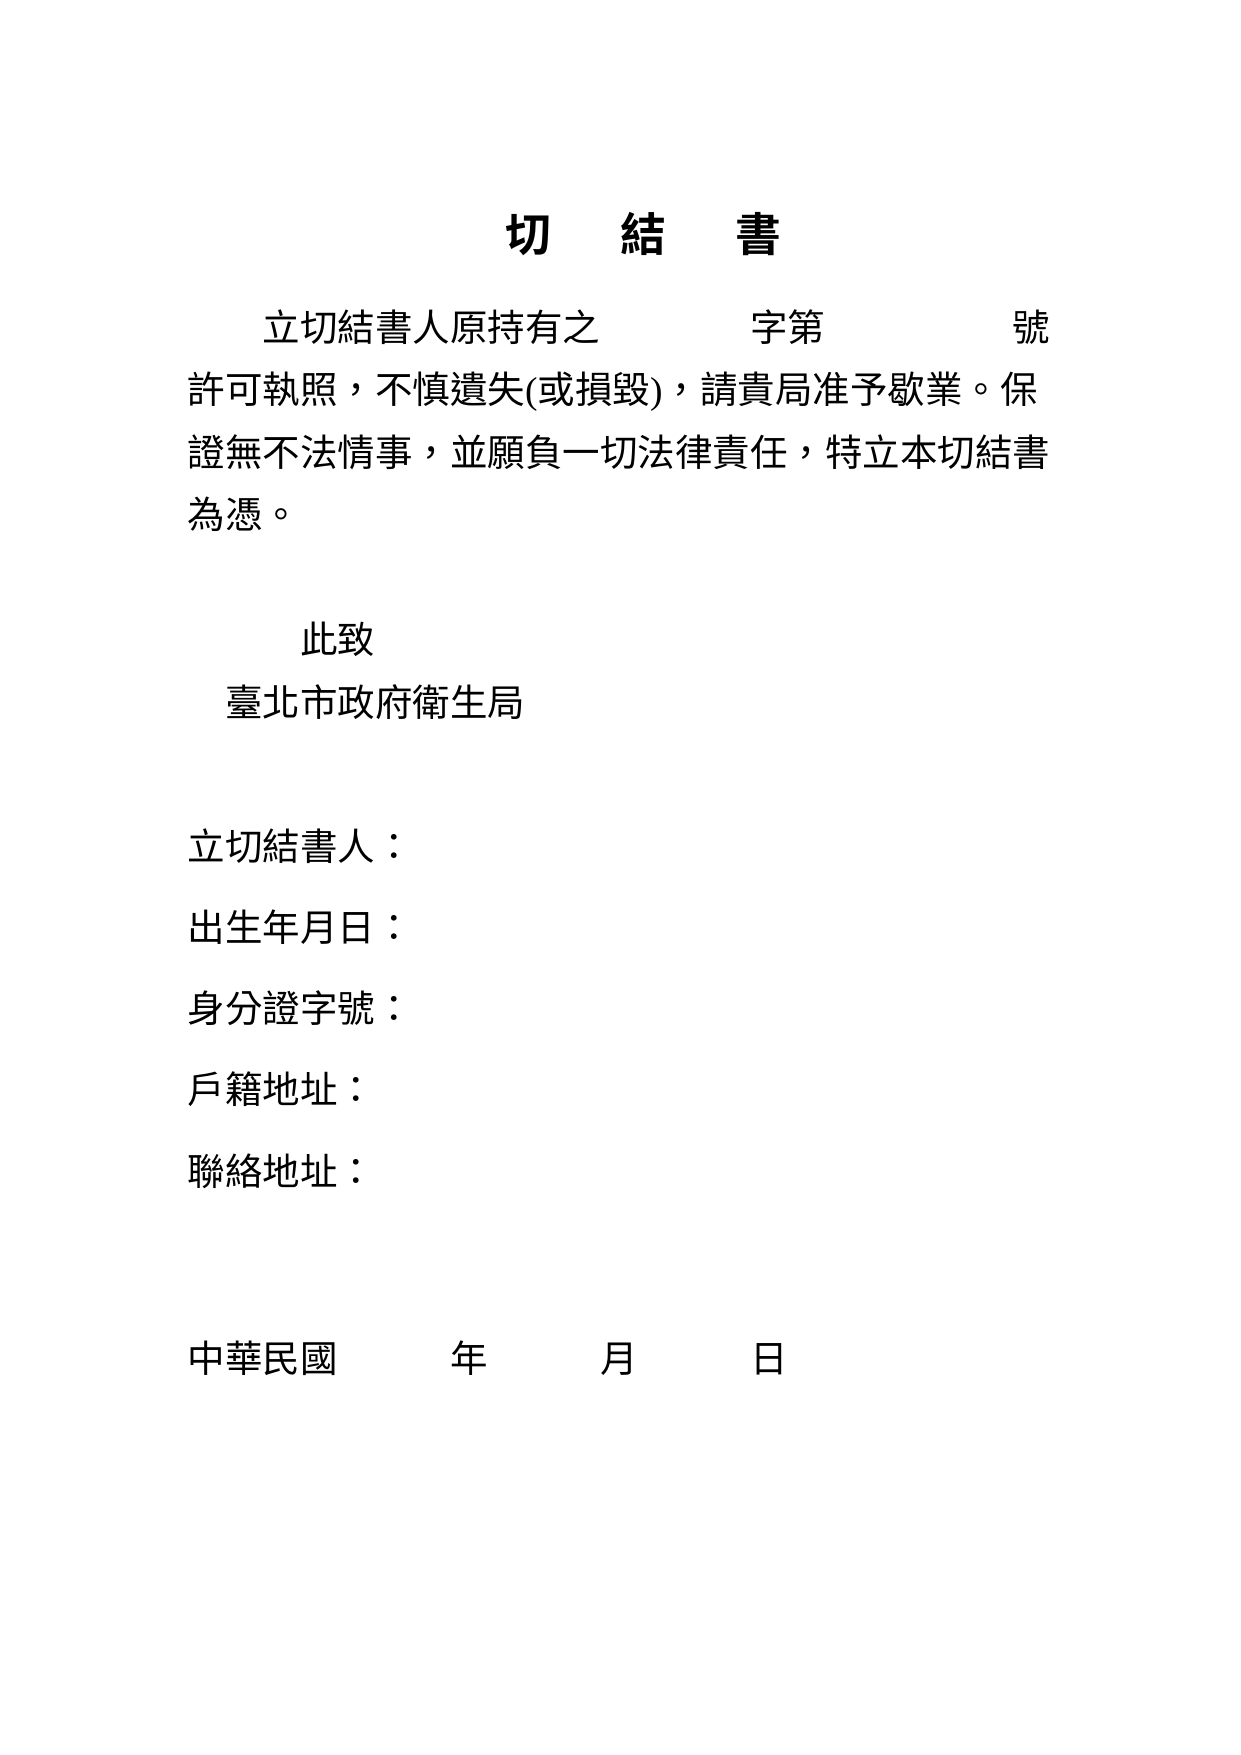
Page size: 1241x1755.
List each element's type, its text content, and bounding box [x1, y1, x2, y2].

text 戶籍地址： [187, 1046, 1053, 1108]
text 立切結書人： [187, 802, 1053, 864]
text 立切結書人原持有之 字第 號許可執照，不慎遺失(或損毀)，請貴局准予歇業。保證無不法情事，並願負一切法律責任，特立本切結書為憑。 [187, 283, 1053, 533]
text 此致 [187, 596, 1053, 658]
text 臺北市政府衛生局 [187, 658, 1053, 721]
text 聯絡地址： [187, 1127, 1053, 1189]
text 中華民國 年 月 日 [187, 1314, 1053, 1377]
text 出生年月日： [187, 883, 1053, 946]
text 切 結 書 [187, 158, 1053, 283]
text 身分證字號： [187, 964, 1053, 1027]
